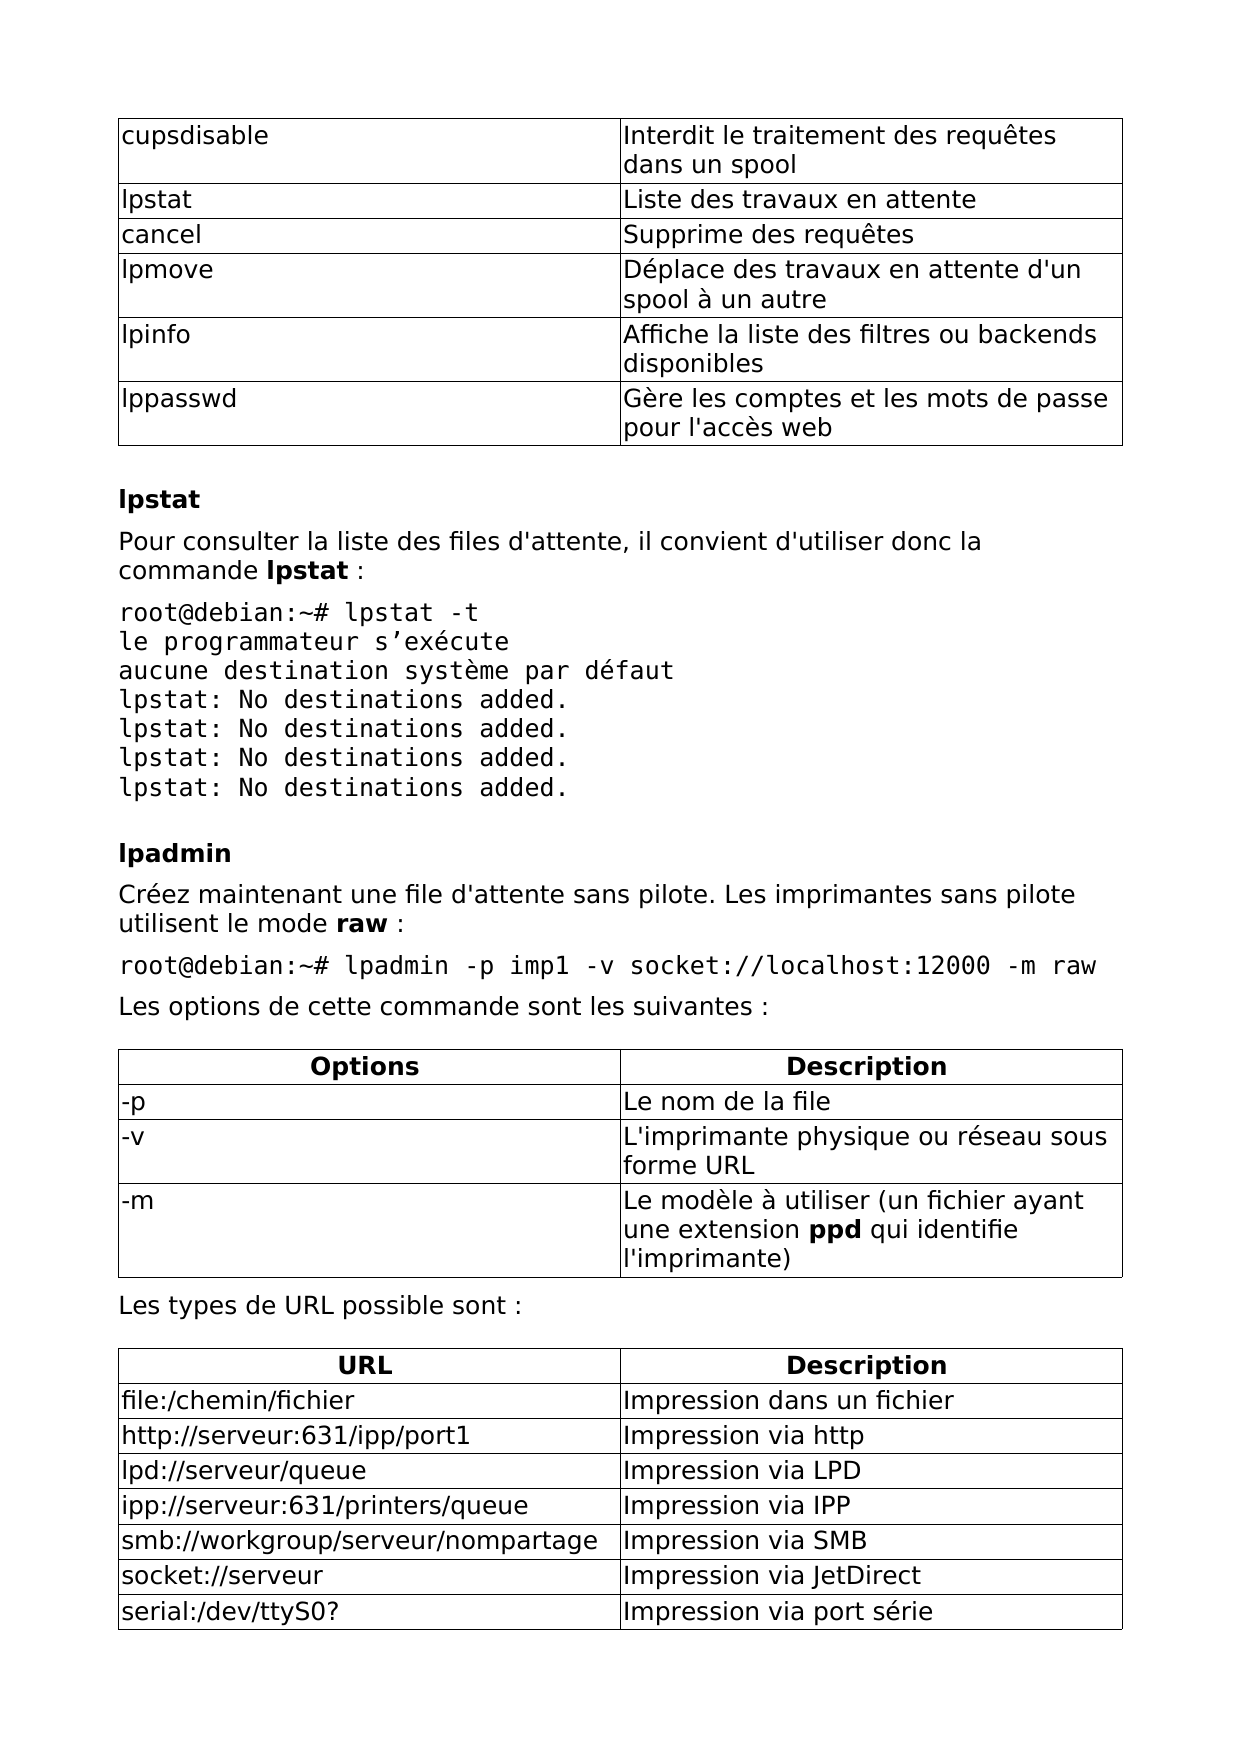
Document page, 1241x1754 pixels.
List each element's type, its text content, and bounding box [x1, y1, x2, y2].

table_cell Supprime des requêtes [621, 219, 1122, 253]
table_cell lpd://serveur/queue [119, 1454, 620, 1488]
text Créez maintenant une file d'attente sans pilote. Les imprimantes sans pilote utilisent le mode raw : [118, 880, 1122, 939]
table_cell cupsdisable [119, 119, 620, 182]
table_cell Impression via port série [621, 1595, 1122, 1629]
text Pour consulter la liste des files d'attente, il convient d'utiliser donc la commande lpstat : [118, 527, 1122, 585]
subtitle lpstat [118, 485, 1122, 514]
table_header Options [119, 1050, 620, 1084]
text root@debian:~# lpadmin -p imp1 -v socket://localhost:12000 -m raw [118, 951, 1122, 980]
table_cell ipp://serveur:631/printers/queue [119, 1489, 620, 1523]
table_cell Liste des travaux en attente [621, 184, 1122, 217]
table_cell Déplace des travaux en attente d'un spool à un autre [621, 254, 1122, 317]
table_header URL [119, 1349, 620, 1383]
table_cell Affiche la liste des filtres ou backends disponibles [621, 318, 1122, 381]
table_cell Impression via JetDirect [621, 1560, 1122, 1594]
table_cell Impression via LPD [621, 1454, 1122, 1488]
table_cell cancel [119, 219, 620, 253]
table_cell Interdit le traitement des requêtes dans un spool [621, 119, 1122, 182]
text Les types de URL possible sont : [118, 1291, 1122, 1321]
table_cell L'imprimante physique ou réseau sous forme URL [621, 1120, 1122, 1183]
table_cell -m [119, 1184, 620, 1277]
table_cell lpmove [119, 254, 620, 317]
table_cell Le modèle à utiliser (un fichier ayant une extension ppd qui identifie l'imprimante) [621, 1184, 1122, 1277]
table_cell Le nom de la file [621, 1085, 1122, 1119]
table_cell -p [119, 1085, 620, 1119]
table_cell Impression dans un fichier [621, 1384, 1122, 1418]
text Les options de cette commande sont les suivantes : [118, 992, 1122, 1021]
table_cell socket://serveur [119, 1560, 620, 1594]
table_cell Impression via SMB [621, 1525, 1122, 1558]
table_header Description [621, 1349, 1122, 1383]
table_cell Impression via http [621, 1419, 1122, 1453]
table_cell smb://workgroup/serveur/nompartage [119, 1525, 620, 1558]
table_cell lpinfo [119, 318, 620, 381]
text root@debian:~# lpstat -t le programmateur s’exécute aucune destination système par défaut lpstat: No destinations added. lpstat: No destinations added. lpstat: No destinations added. lpstat: No destinations added. [118, 598, 1122, 802]
table_cell Gère les comptes et les mots de passe pour l'accès web [621, 382, 1122, 445]
subtitle lpadmin [118, 839, 1122, 868]
table_header Description [621, 1050, 1122, 1084]
table_cell lpstat [119, 184, 620, 217]
table_cell lppasswd [119, 382, 620, 445]
table_cell Impression via IPP [621, 1489, 1122, 1523]
table_cell -v [119, 1120, 620, 1183]
table_cell serial:/dev/ttyS0? [119, 1595, 620, 1629]
table_cell http://serveur:631/ipp/port1 [119, 1419, 620, 1453]
table_cell file:/chemin/fichier [119, 1384, 620, 1418]
